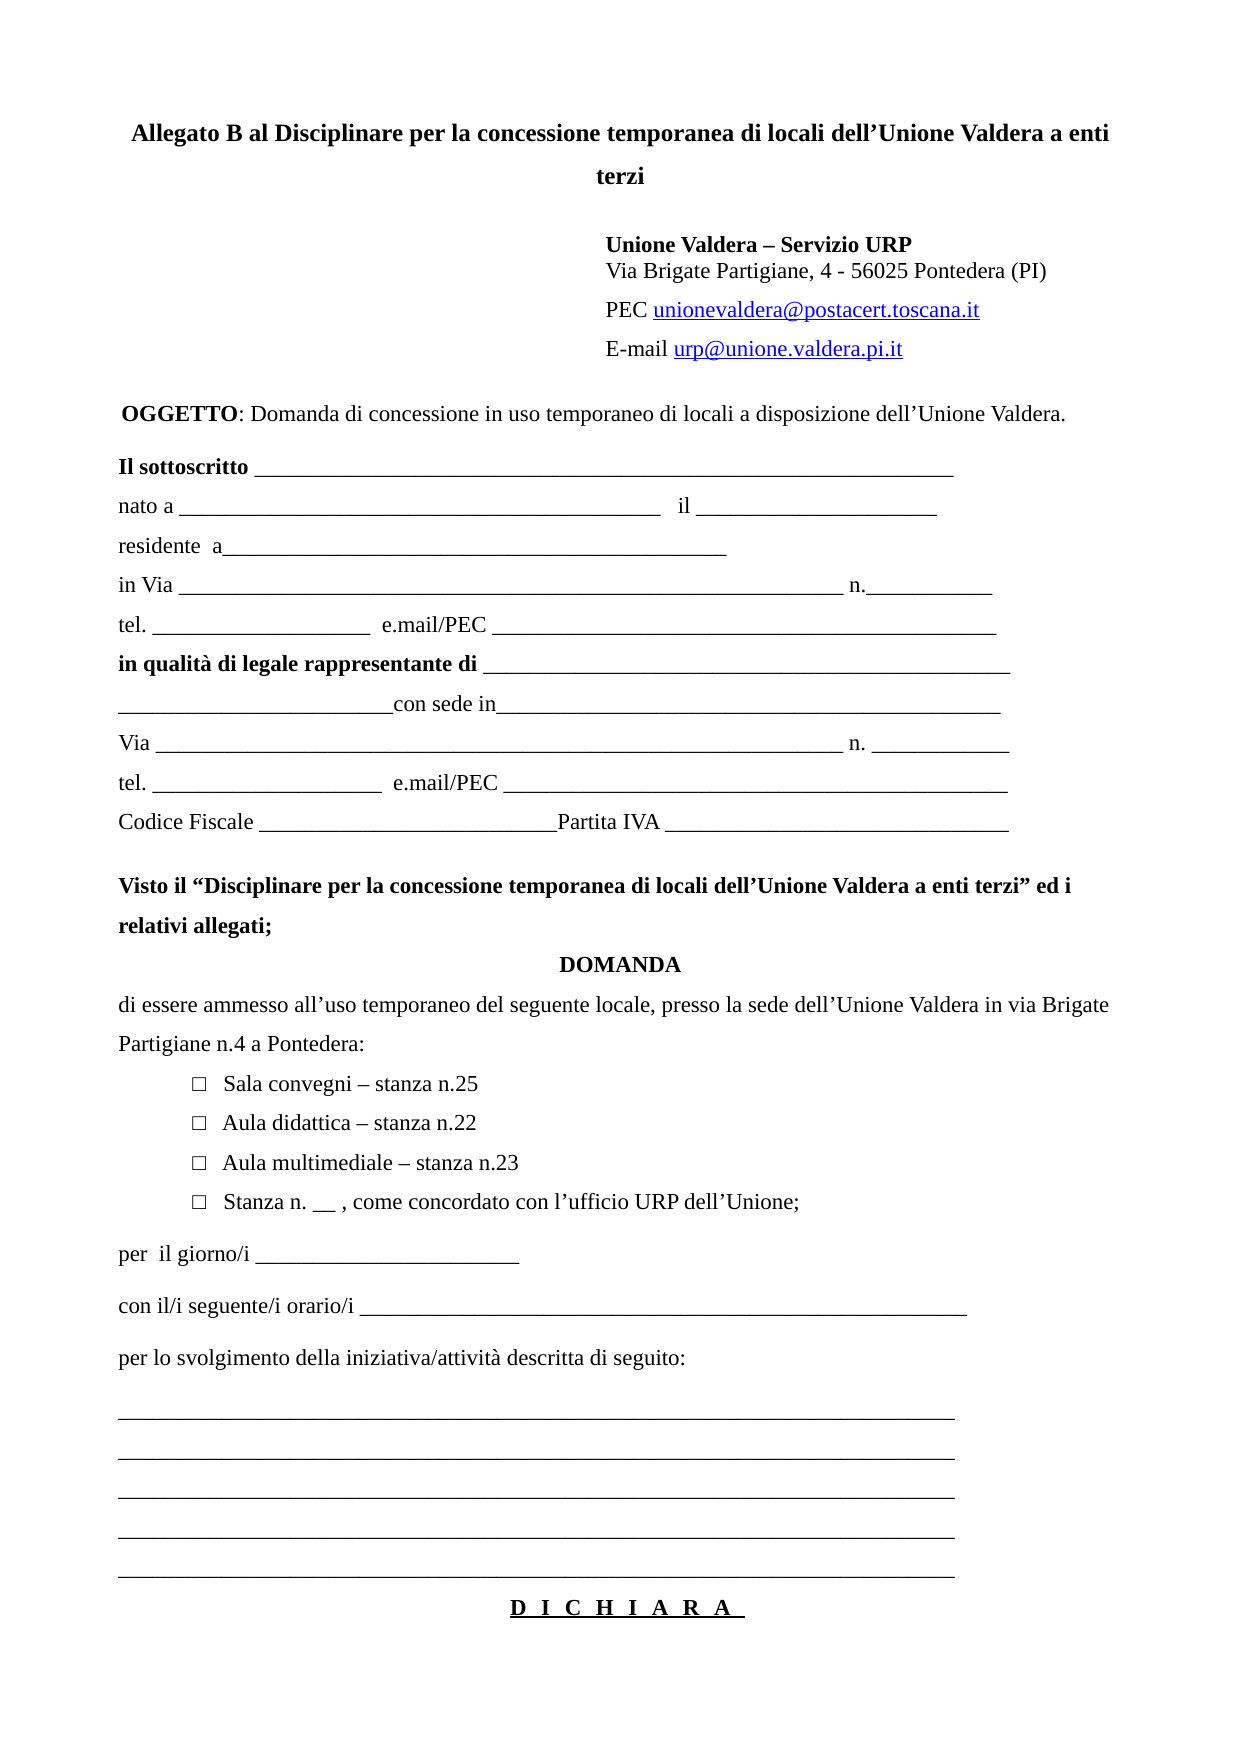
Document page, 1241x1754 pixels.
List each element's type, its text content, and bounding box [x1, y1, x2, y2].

text _________________________________________________________________________ [118, 1475, 1122, 1502]
text □ Aula didattica – stanza n.22 [192, 1109, 1122, 1136]
text in Via __________________________________________________________ n.___________ [118, 571, 1122, 597]
text per lo svolgimento della iniziativa/attività descritta di seguito: [118, 1344, 1122, 1371]
text _________________________________________________________________________ [118, 1436, 1122, 1462]
text Allegato B al Disciplinare per la concessione temporanea di locali dell’Unione Valdera a enti terzi [118, 118, 1122, 190]
text □ Sala convegni – stanza n.25 [192, 1070, 1122, 1096]
text DICHIARA [118, 1594, 1122, 1620]
text Via ____________________________________________________________ n. ____________ tel. ____________________ e.mail/PEC ____________________________________________ [118, 729, 1122, 795]
text con il/i seguente/i orario/i _____________________________________________________ [118, 1292, 1122, 1319]
text per il giorno/i _______________________ [118, 1240, 1122, 1267]
text Via Brigate Partigiane, 4 - 56025 Pontedera (PI) [561, 257, 1122, 283]
text PEC unionevaldera@postacert.toscana.it [605, 296, 1122, 322]
text _________________________________________________________________________ [118, 1554, 1122, 1581]
text di essere ammesso all’uso temporaneo del seguente locale, presso la sede dell’Unione Valdera in via Brigate Partigiane n.4 a Pontedera: [118, 991, 1122, 1057]
text OGGETTO: Domanda di concessione in uso temporaneo di locali a disposizione dell’Unione Valdera. [121, 400, 1122, 426]
text ________________________con sede in____________________________________________ [118, 689, 1122, 716]
text □ Stanza n. __ , come concordato con l’ufficio URP dell’Unione; [192, 1188, 1122, 1215]
text DOMANDA [118, 951, 1122, 978]
text tel. ___________________ e.mail/PEC ____________________________________________ [118, 611, 1122, 637]
text □ Aula multimediale – stanza n.23 [192, 1149, 1122, 1175]
text Visto il “Disciplinare per la concessione temporanea di locali dell’Unione Valdera a enti terzi” ed i relativi allegati; [118, 872, 1122, 938]
text nato a __________________________________________ il _____________________ [118, 492, 1122, 518]
text _________________________________________________________________________ [118, 1396, 1122, 1423]
text Codice Fiscale __________________________Partita IVA ______________________________ [118, 808, 1122, 834]
text residente a____________________________________________ [118, 532, 1122, 558]
text in qualità di legale rappresentante di ______________________________________________ [118, 650, 1122, 676]
text _________________________________________________________________________ [118, 1515, 1122, 1541]
text E-mail urp@unione.valdera.pi.it [605, 335, 1122, 361]
text Il sottoscritto _____________________________________________________________ [118, 453, 1122, 479]
text Unione Valdera – Servizio URP [605, 231, 1122, 257]
